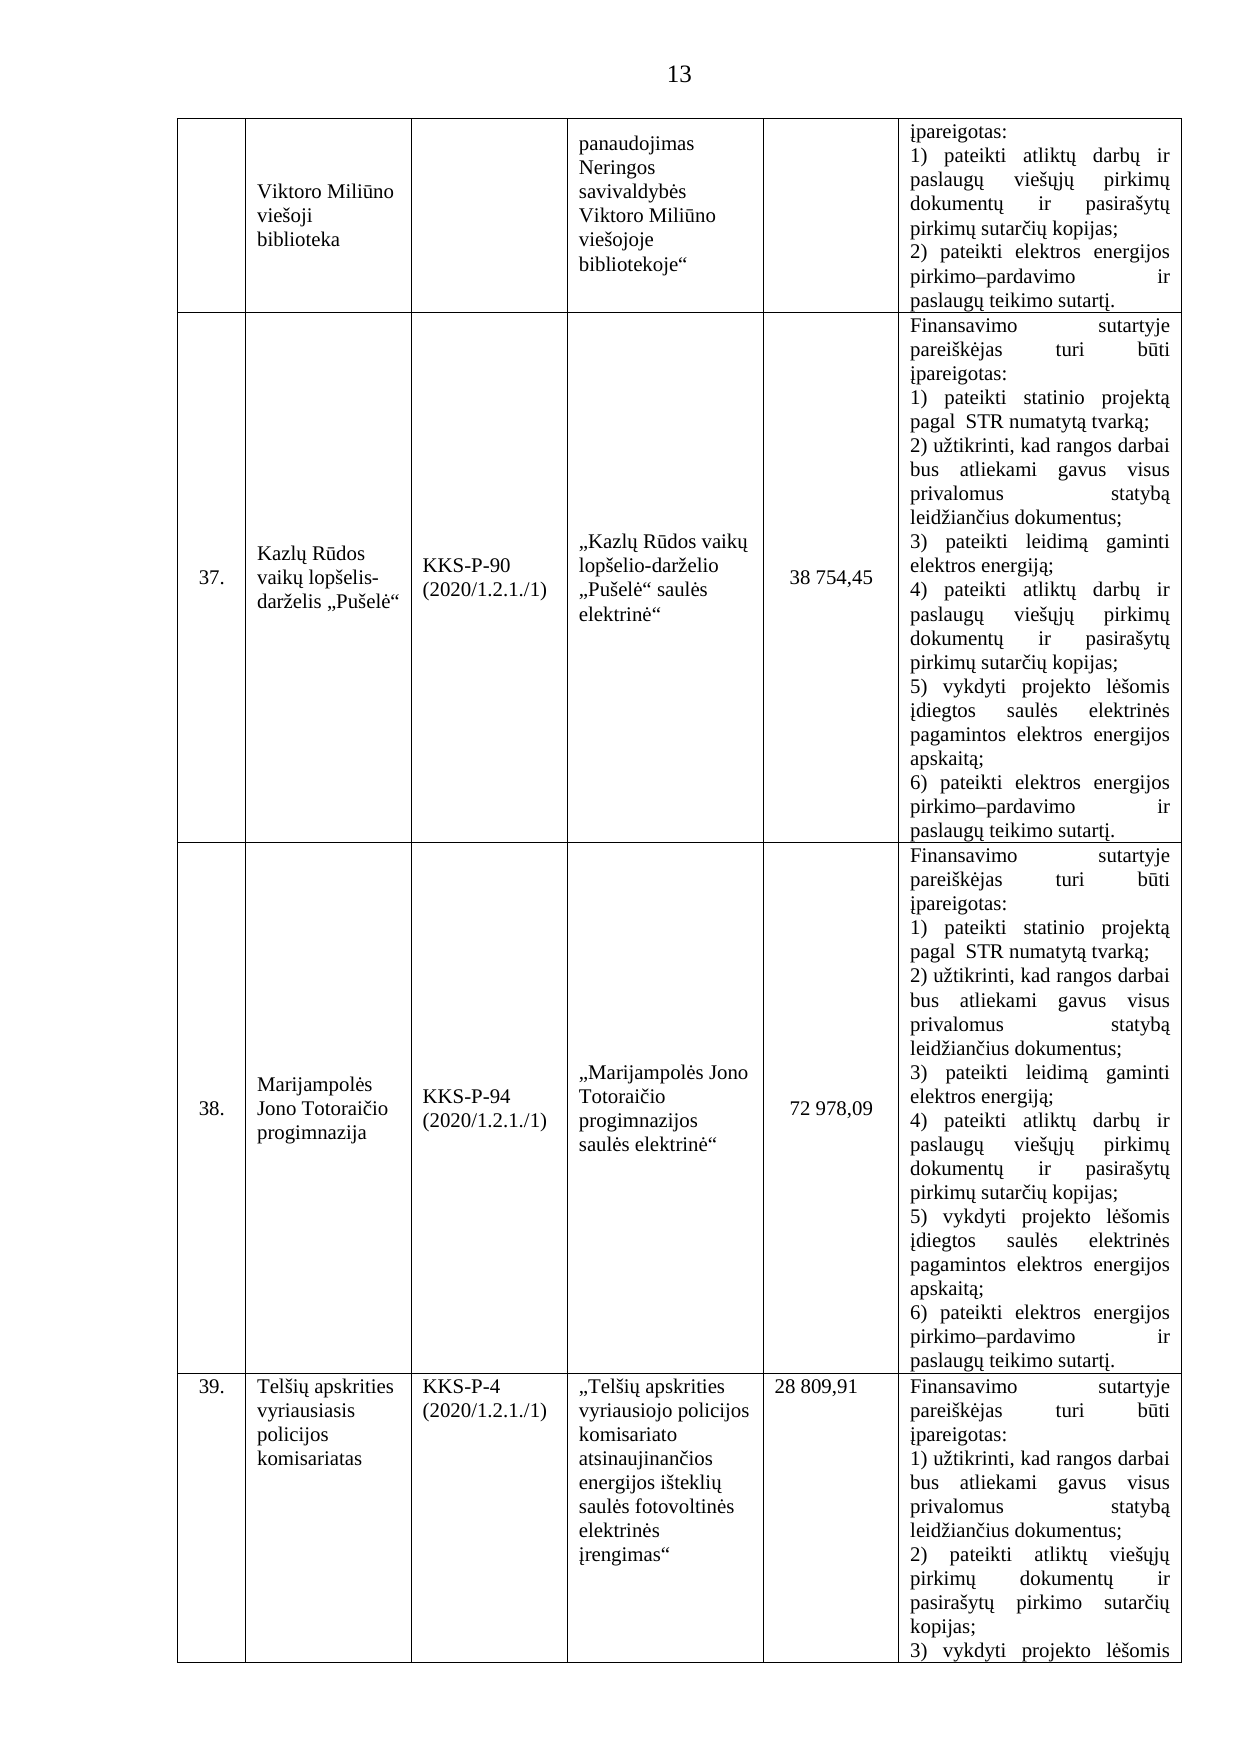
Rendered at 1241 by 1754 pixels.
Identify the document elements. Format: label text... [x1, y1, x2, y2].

table_cell KKS-P-4 (2020/1.2.1./1) [412, 1374, 567, 1662]
table_cell „Telšių apskrities vyriausiojo policijos komisariato atsinaujinančios energijos išteklių saulės fotovoltinės elektrinės įrengimas“ [568, 1374, 763, 1662]
table_cell [412, 119, 567, 312]
table_cell įpareigotas: 1) pateikti atliktų darbų ir paslaugų viešųjų pirkimų dokumentų ir pasirašytų pirkimų sutarčių kopijas; 2) pateikti elektros energijos pirkimo–pardavimo ir paslaugų teikimo sutartį. [899, 119, 1181, 312]
table_cell Telšių apskrities vyriausiasis policijos komisariatas [246, 1374, 411, 1662]
table_cell 38. [178, 843, 245, 1372]
table_cell 37. [178, 313, 245, 842]
table_cell KKS-P-90 (2020/1.2.1./1) [412, 313, 567, 842]
table_cell Viktoro Miliūno viešoji biblioteka [246, 119, 411, 312]
table_cell „Marijampolės Jono Totoraičio progimnazijos saulės elektrinė“ [568, 843, 763, 1372]
table_cell Kazlų Rūdos vaikų lopšelis-darželis „Pušelė“ [246, 313, 411, 842]
table_cell 39. [178, 1374, 245, 1662]
table_cell [764, 119, 898, 312]
table_cell 28 809,91 [764, 1374, 898, 1662]
table_cell Finansavimo sutartyje pareiškėjas turi būti įpareigotas: 1) pateikti statinio projektą pagal STR numatytą tvarką; 2) užtikrinti, kad rangos darbai bus atliekami gavus visus privalomus statybą leidžiančius dokumentus; 3) pateikti leidimą gaminti elektros energiją; 4) pateikti atliktų darbų ir paslaugų viešųjų pirkimų dokumentų ir pasirašytų pirkimų sutarčių kopijas; 5) vykdyti projekto lėšomis įdiegtos saulės elektrinės pagamintos elektros energijos apskaitą; 6) pateikti elektros energijos pirkimo–pardavimo ir paslaugų teikimo sutartį. [899, 313, 1181, 842]
table_cell panaudojimas Neringos savivaldybės Viktoro Miliūno viešojoje bibliotekoje“ [568, 119, 763, 312]
table_cell Marijampolės Jono Totoraičio progimnazija [246, 843, 411, 1372]
table_cell KKS-P-94 (2020/1.2.1./1) [412, 843, 567, 1372]
table_cell 72 978,09 [764, 843, 898, 1372]
table_cell Finansavimo sutartyje pareiškėjas turi būti įpareigotas: 1) pateikti statinio projektą pagal STR numatytą tvarką; 2) užtikrinti, kad rangos darbai bus atliekami gavus visus privalomus statybą leidžiančius dokumentus; 3) pateikti leidimą gaminti elektros energiją; 4) pateikti atliktų darbų ir paslaugų viešųjų pirkimų dokumentų ir pasirašytų pirkimų sutarčių kopijas; 5) vykdyti projekto lėšomis įdiegtos saulės elektrinės pagamintos elektros energijos apskaitą; 6) pateikti elektros energijos pirkimo–pardavimo ir paslaugų teikimo sutartį. [899, 843, 1181, 1372]
table_cell Finansavimo sutartyje pareiškėjas turi būti įpareigotas: 1) užtikrinti, kad rangos darbai bus atliekami gavus visus privalomus statybą leidžiančius dokumentus; 2) pateikti atliktų viešųjų pirkimų dokumentų ir pasirašytų pirkimo sutarčių kopijas; 3) vykdyti projekto lėšomis [899, 1374, 1181, 1662]
table_cell „Kazlų Rūdos vaikų lopšelio-darželio „Pušelė“ saulės elektrinė“ [568, 313, 763, 842]
table_cell [178, 119, 245, 312]
table_cell 38 754,45 [764, 313, 898, 842]
